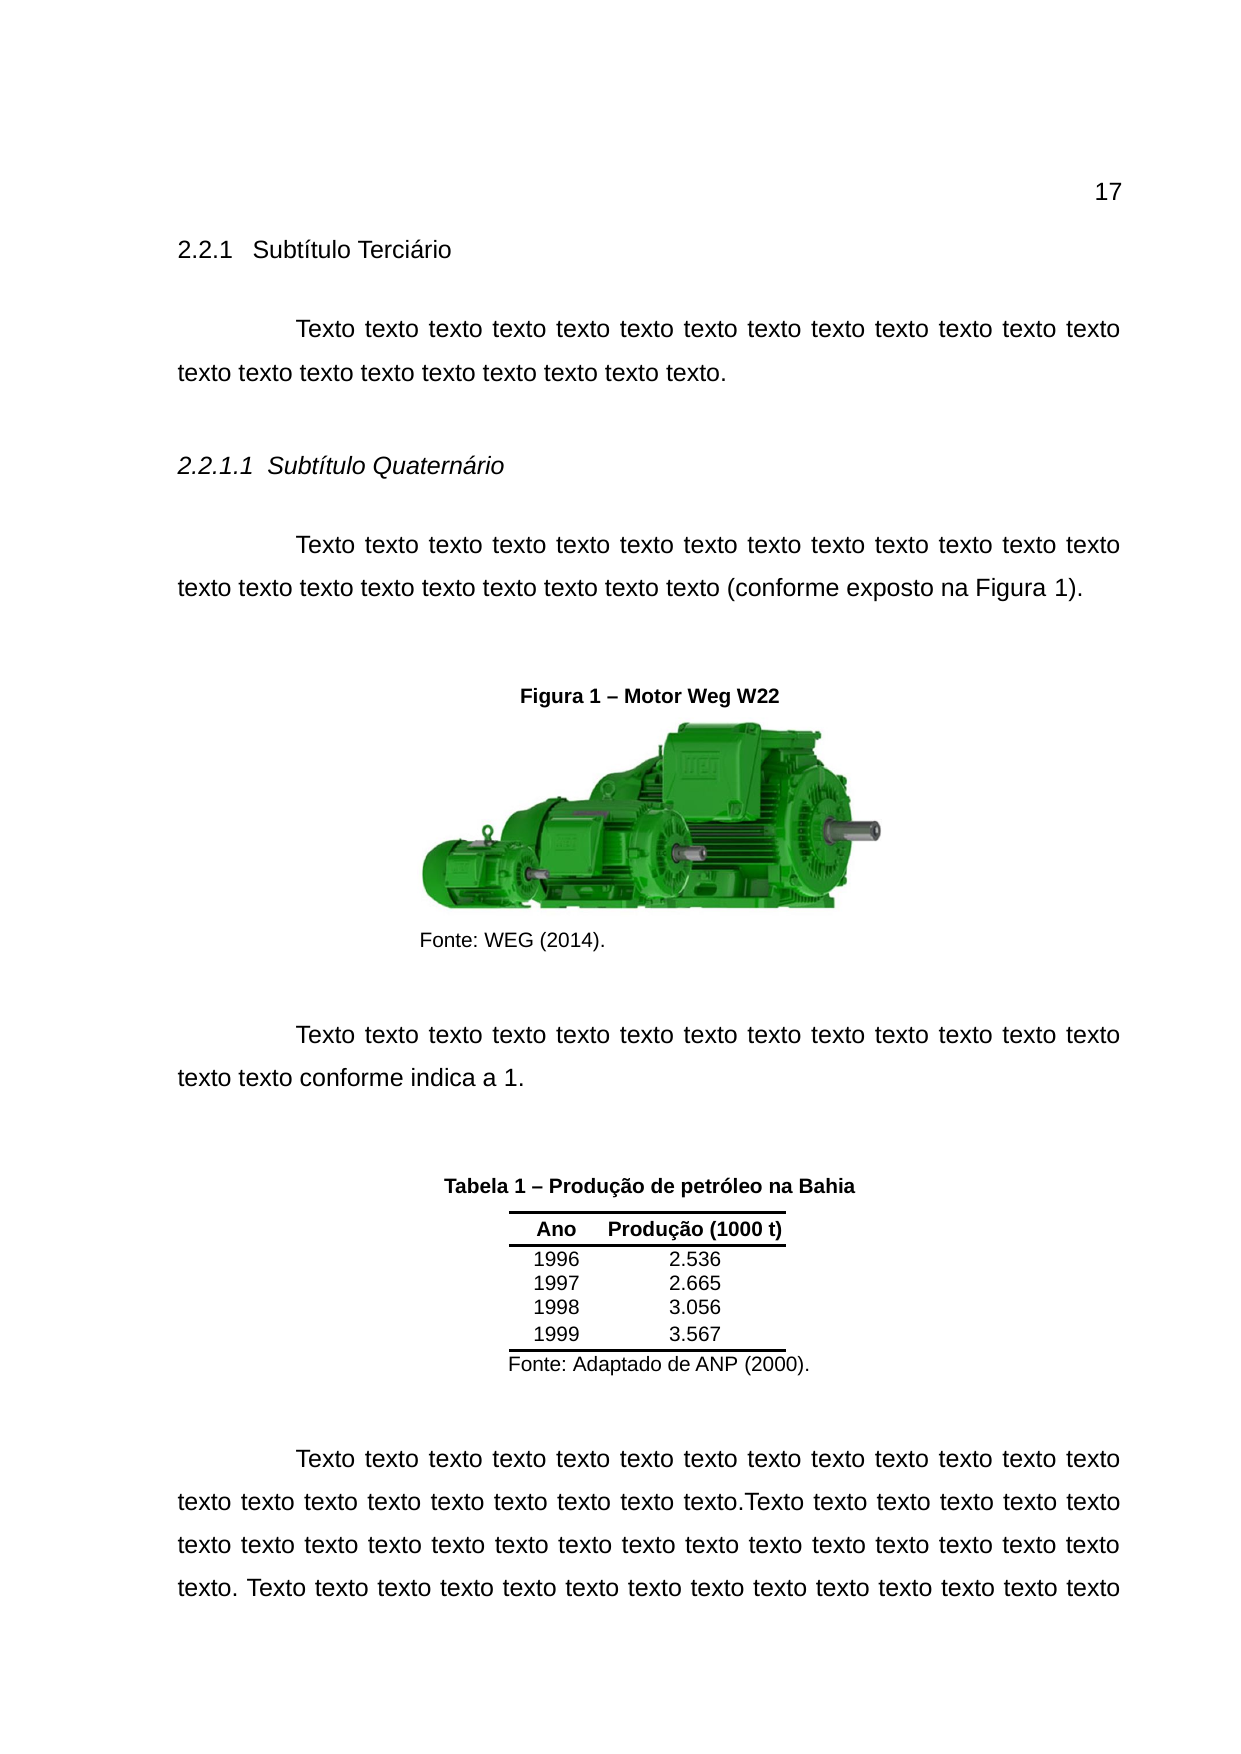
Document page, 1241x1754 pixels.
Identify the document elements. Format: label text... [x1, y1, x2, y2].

text Texto texto texto texto texto texto texto texto texto texto texto texto texto texto texto texto texto texto texto texto texto texto.Texto texto texto texto texto texto texto texto texto texto texto texto texto texto texto texto texto texto texto texto texto texto. Texto texto texto texto texto texto texto texto texto texto texto texto texto texto [177, 1444, 1122, 1602]
subtitle Subtítulo Quaternário [177, 451, 1122, 479]
table_cell 2.665 [604, 1271, 786, 1295]
text Texto texto texto texto texto texto texto texto texto texto texto texto texto texto texto texto texto texto texto texto texto texto. [177, 314, 1122, 386]
picture [417, 708, 883, 917]
table_header Produção (1000 t) [604, 1214, 786, 1244]
text Tabela 1 – Produção de petróleo na Bahia [177, 1174, 1122, 1198]
table_cell 3.567 [604, 1319, 786, 1348]
table_cell 2.536 [604, 1247, 786, 1271]
text Texto texto texto texto texto texto texto texto texto texto texto texto texto texto texto conforme indica a Tabela 1. [177, 1020, 1122, 1092]
table_cell 1998 [509, 1295, 604, 1319]
table_cell 3.056 [604, 1295, 786, 1319]
text Fonte: Adaptado de ANP (2000). [177, 1352, 1122, 1376]
text Figura 1 – Motor Weg W22 [417, 684, 882, 708]
text Texto texto texto texto texto texto texto texto texto texto texto texto texto texto texto texto texto texto texto texto texto texto (conforme exposto na Figura 1). [177, 530, 1122, 602]
subtitle Subtítulo Terciário [177, 235, 1122, 264]
table_cell 1997 [509, 1271, 604, 1295]
table_header Ano [509, 1214, 604, 1244]
text Fonte: WEG (2014). [177, 928, 1122, 952]
table_cell 1996 [509, 1247, 604, 1271]
table_cell 1999 [509, 1319, 604, 1348]
